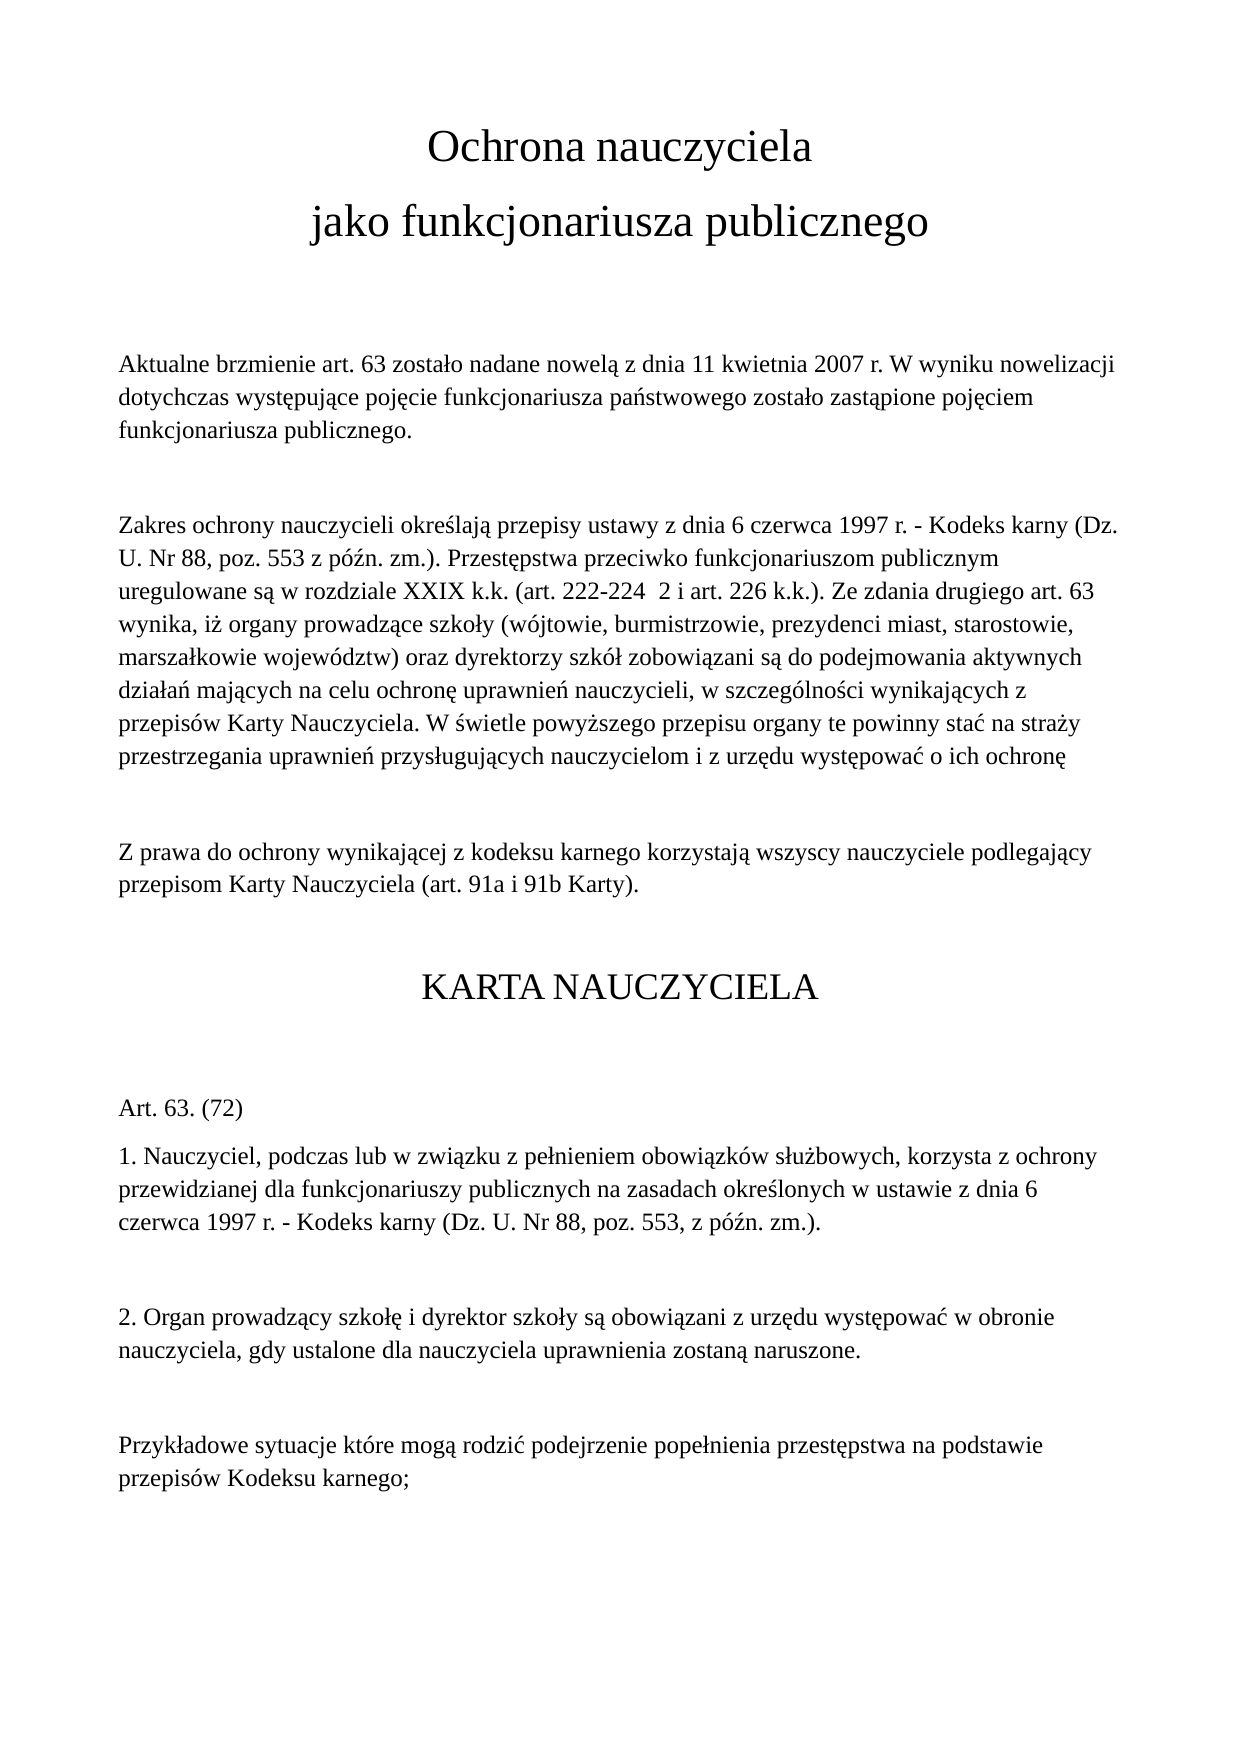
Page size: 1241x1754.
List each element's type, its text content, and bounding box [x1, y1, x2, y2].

text 2. Organ prowadzący szkołę i dyrektor szkoły są obowiązani z urzędu występować w obronie nauczyciela, gdy ustalone dla nauczyciela uprawnienia zostaną naruszone. [118, 1302, 1122, 1364]
text Ochrona nauczyciela [118, 118, 1122, 171]
text Aktualne brzmienie art. 63 zostało nadane nowelą z dnia 11 kwietnia 2007 r. W wyniku nowelizacji dotychczas występujące pojęcie funkcjonariusza państwowego zostało zastąpione pojęciem funkcjonariusza publicznego. [118, 349, 1122, 444]
text 1. Nauczyciel, podczas lub w związku z pełnieniem obowiązków służbowych, korzysta z ochrony przewidzianej dla funkcjonariuszy publicznych na zasadach określonych w ustawie z dnia 6 czerwca 1997 r. - Kodeks karny (Dz. U. Nr 88, poz. 553, z późn. zm.). [118, 1141, 1122, 1236]
text Zakres ochrony nauczycieli określają przepisy ustawy z dnia 6 czerwca 1997 r. - Kodeks karny (Dz. U. Nr 88, poz. 553 z późn. zm.). Przestępstwa przeciwko funkcjonariuszom publicznym uregulowane są w rozdziale XXIX k.k. (art. 222-224 2 i art. 226 k.k.). Ze zdania drugiego art. 63 wynika, iż organy prowadzące szkoły (wójtowie, burmistrzowie, prezydenci miast, starostowie, marszałkowie województw) oraz dyrektorzy szkół zobowiązani są do podejmowania aktywnych działań mających na celu ochronę uprawnień nauczycieli, w szczególności wynikających z przepisów Karty Nauczyciela. W świetle powyższego przepisu organy te powinny stać na straży przestrzegania uprawnień przysługujących nauczycielom i z urzędu występować o ich ochronę [118, 510, 1122, 770]
text Z prawa do ochrony wynikającej z kodeksu karnego korzystają wszyscy nauczyciele podlegający przepisom Karty Nauczyciela (art. 91a i 91b Karty). [118, 837, 1122, 898]
text Art. 63. (72) [118, 1093, 1122, 1122]
text Przykładowe sytuacje które mogą rodzić podejrzenie popełnienia przestępstwa na podstawie przepisów Kodeksu karnego; [118, 1430, 1122, 1492]
text jako funkcjonariusza publicznego [118, 193, 1122, 246]
text KARTA NAUCZYCIELA [118, 965, 1122, 1008]
